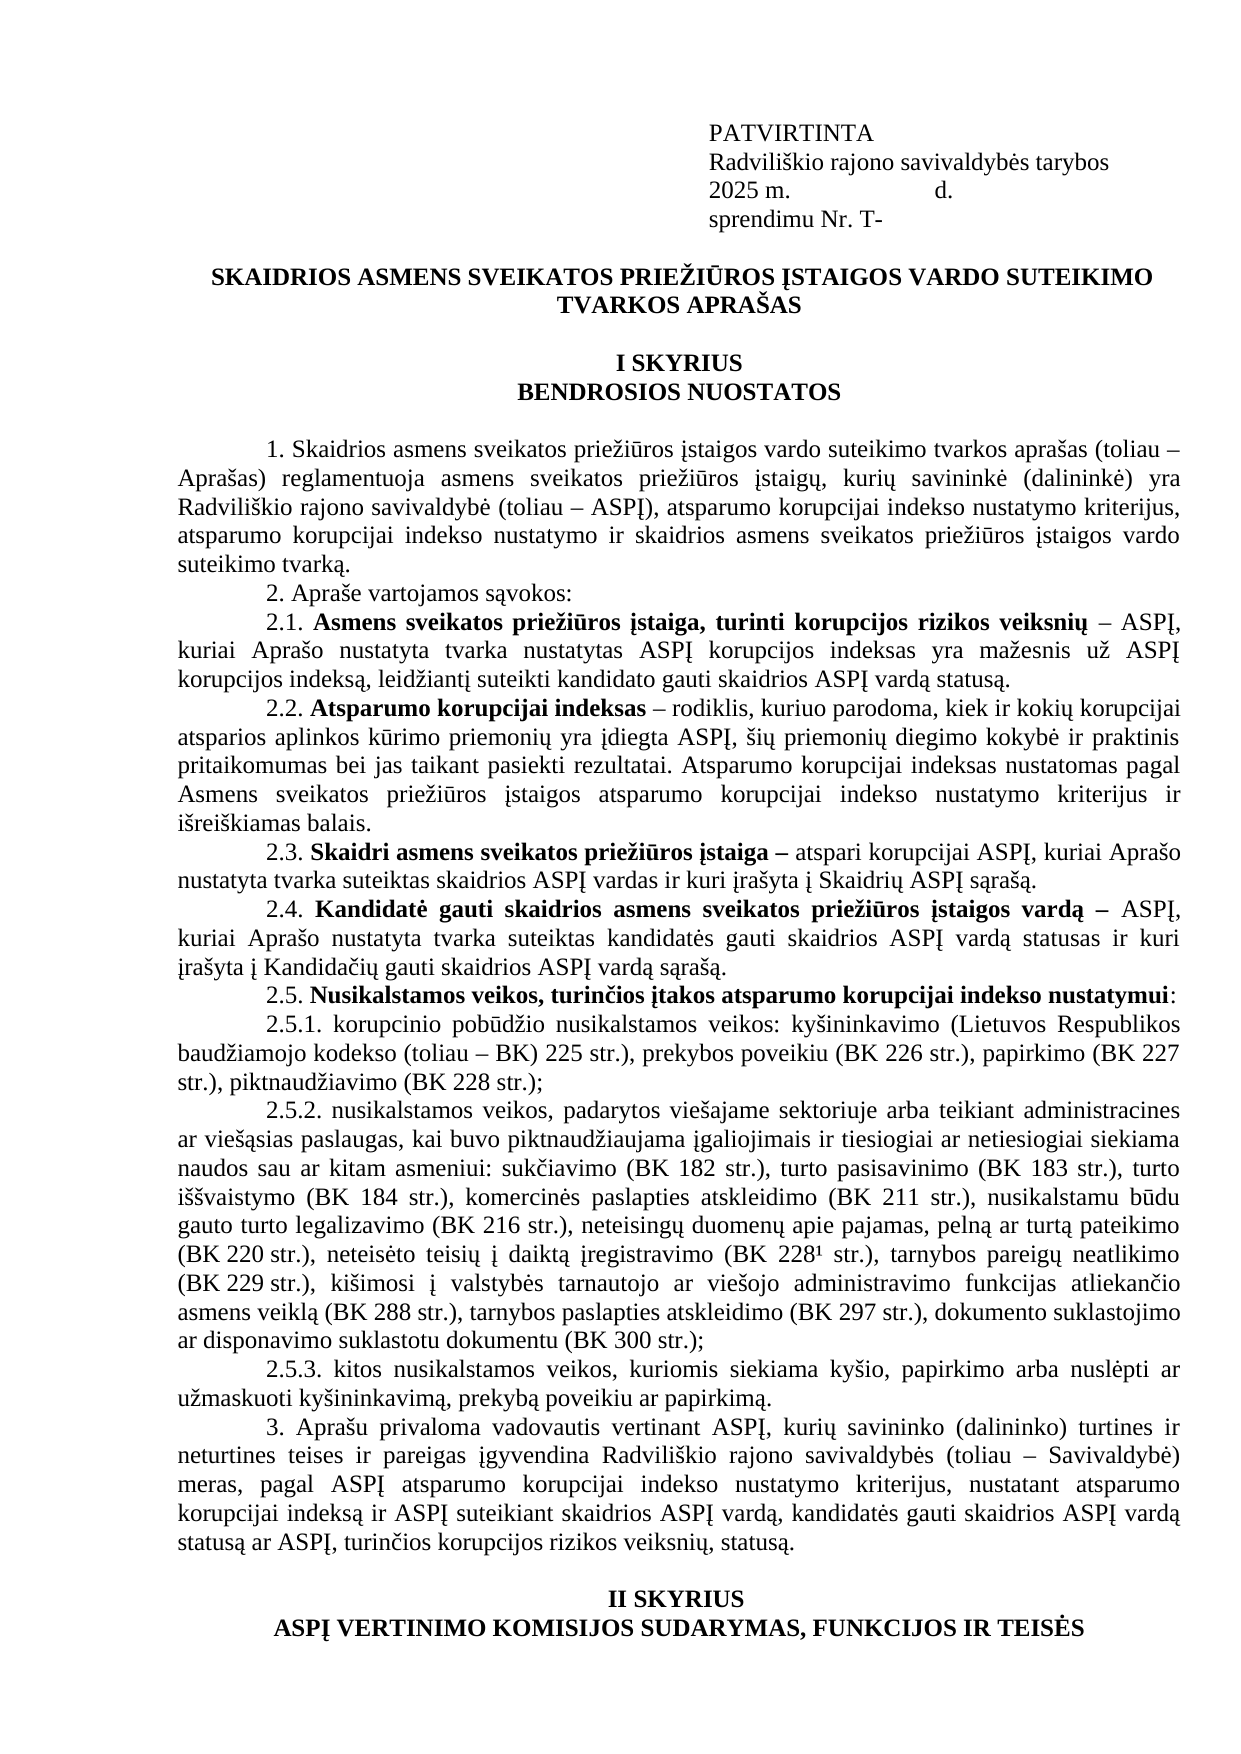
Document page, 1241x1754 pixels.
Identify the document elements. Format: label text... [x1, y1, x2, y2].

text sprendimu Nr. T- [177, 204, 1181, 233]
text 2.1. Asmens sveikatos priežiūros įstaiga, turinti korupcijos rizikos veiksnių – ASPĮ, kuriai Aprašo nustatyta tvarka nustatytas ASPĮ korupcijos indeksas yra mažesnis už ASPĮ korupcijos indeksą, leidžiantį suteikti kandidato gauti skaidrios ASPĮ vardą statusą. [177, 607, 1181, 693]
text 2025 m. d. [177, 176, 1181, 204]
text II SKYRIUS [177, 1584, 1181, 1613]
text SKAIDRIOS ASMENS SVEIKATOS PRIEŽIŪROS ĮSTAIGOS VARDO SUTEIKIMO TVARKOS APRAŠAS [177, 262, 1181, 319]
text Radviliškio rajono savivaldybės tarybos [177, 147, 1181, 176]
text 2.5.1. korupcinio pobūdžio nusikalstamos veikos: kyšininkavimo (Lietuvos Respublikos baudžiamojo kodekso (toliau – BK) 225 str.), prekybos poveikiu (BK 226 str.), papirkimo (BK 227 str.), piktnaudžiavimo (BK 228 str.); [177, 1009, 1181, 1096]
text 2.5.3. kitos nusikalstamos veikos, kuriomis siekiama kyšio, papirkimo arba nuslėpti ar užmaskuoti kyšininkavimą, prekybą poveikiu ar papirkimą. [177, 1354, 1181, 1412]
text 2. Apraše vartojamos sąvokos: [266, 578, 1181, 607]
text 3. Aprašu privaloma vadovautis vertinant ASPĮ, kurių savininko (dalininko) turtines ir neturtines teises ir pareigas įgyvendina Radviliškio rajono savivaldybės (toliau – Savivaldybė) meras, pagal ASPĮ atsparumo korupcijai indekso nustatymo kriterijus, nustatant atsparumo korupcijai indeksą ir ASPĮ suteikiant skaidrios ASPĮ vardą, kandidatės gauti skaidrios ASPĮ vardą statusą ar ASPĮ, turinčios korupcijos rizikos veiksnių, statusą. [177, 1412, 1181, 1556]
text PATVIRTINTA [177, 118, 1181, 147]
text 2.2. Atsparumo korupcijai indeksas – rodiklis, kuriuo parodoma, kiek ir kokių korupcijai atsparios aplinkos kūrimo priemonių yra įdiegta ASPĮ, šių priemonių diegimo kokybė ir praktinis pritaikomumas bei jas taikant pasiekti rezultatai. Atsparumo korupcijai indeksas nustatomas pagal Asmens sveikatos priežiūros įstaigos atsparumo korupcijai indekso nustatymo kriterijus ir išreiškiamas balais. [177, 693, 1181, 837]
text 2.4. Kandidatė gauti skaidrios asmens sveikatos priežiūros įstaigos vardą – ASPĮ, kuriai Aprašo nustatyta tvarka suteiktas kandidatės gauti skaidrios ASPĮ vardą statusas ir kuri įrašyta į Kandidačių gauti skaidrios ASPĮ vardą sąrašą. [177, 894, 1181, 981]
text BENDROSIOS NUOSTATOS [177, 377, 1181, 406]
text 2.5. Nusikalstamos veikos, turinčios įtakos atsparumo korupcijai indekso nustatymui: [266, 981, 1181, 1009]
text I SKYRIUS [177, 348, 1181, 377]
text 2.5.2. nusikalstamos veikos, padarytos viešajame sektoriuje arba teikiant administracines ar viešąsias paslaugas, kai buvo piktnaudžiaujama įgaliojimais ir tiesiogiai ar netiesiogiai siekiama naudos sau ar kitam asmeniui: sukčiavimo (BK 182 str.), turto pasisavinimo (BK 183 str.), turto iššvaistymo (BK 184 str.), komercinės paslapties atskleidimo (BK 211 str.), nusikalstamu būdu gauto turto legalizavimo (BK 216 str.), neteisingų duomenų apie pajamas, pelną ar turtą pateikimo (BK 220 str.), neteisėto teisių į daiktą įregistravimo (BK 228¹ str.), tarnybos pareigų neatlikimo (BK 229 str.), kišimosi į valstybės tarnautojo ar viešojo administravimo funkcijas atliekančio asmens veiklą (BK 288 str.), tarnybos paslapties atskleidimo (BK 297 str.), dokumento suklastojimo ar disponavimo suklastotu dokumentu (BK 300 str.); [177, 1096, 1181, 1354]
text ASPĮ VERTINIMO KOMISIJOS SUDARYMAS, FUNKCIJOS IR TEISĖS [177, 1613, 1181, 1642]
text 2.3. Skaidri asmens sveikatos priežiūros įstaiga – atspari korupcijai ASPĮ, kuriai Aprašo nustatyta tvarka suteiktas skaidrios ASPĮ vardas ir kuri įrašyta į Skaidrių ASPĮ sąrašą. [177, 837, 1181, 894]
text 1. Skaidrios asmens sveikatos priežiūros įstaigos vardo suteikimo tvarkos aprašas (toliau – Aprašas) reglamentuoja asmens sveikatos priežiūros įstaigų, kurių savininkė (dalininkė) yra Radviliškio rajono savivaldybė (toliau – ASPĮ), atsparumo korupcijai indekso nustatymo kriterijus, atsparumo korupcijai indekso nustatymo ir skaidrios asmens sveikatos priežiūros įstaigos vardo suteikimo tvarką. [177, 434, 1181, 578]
